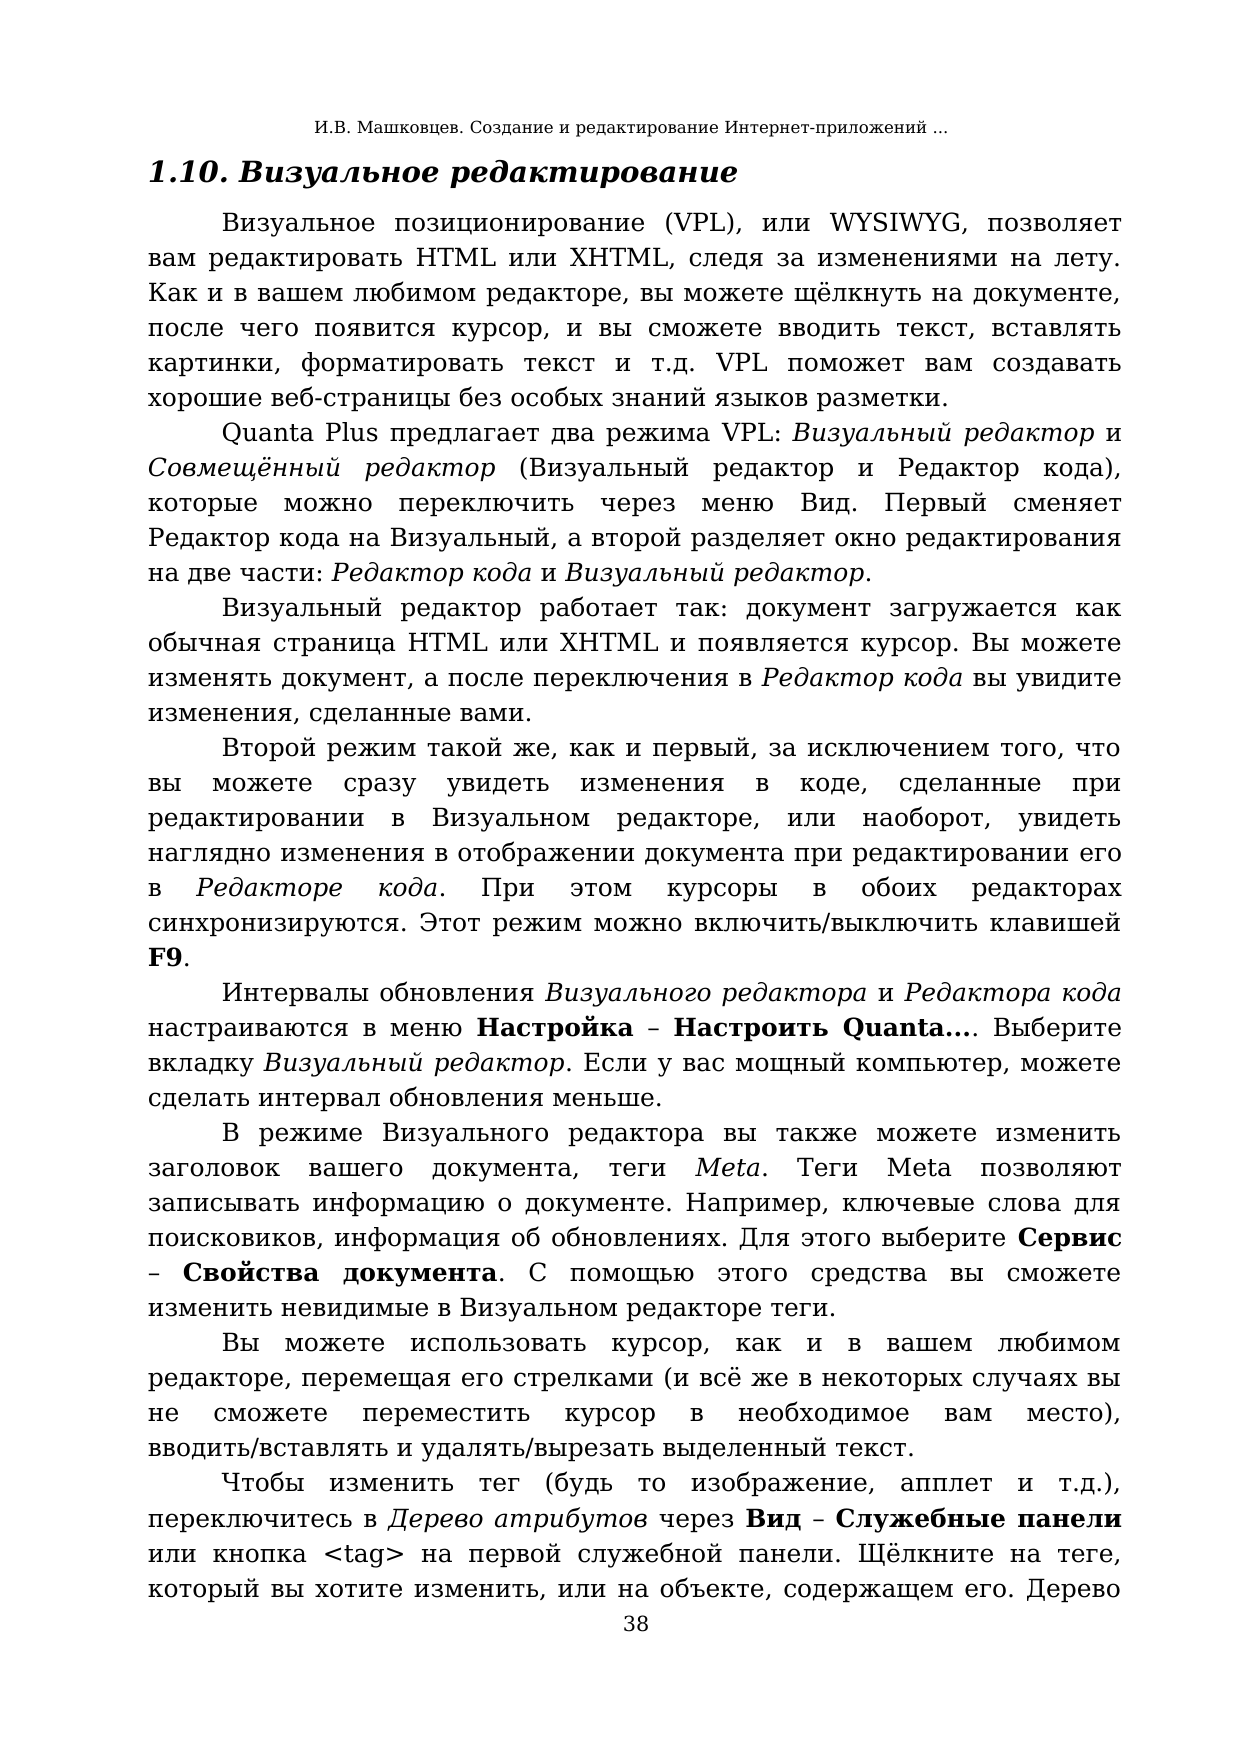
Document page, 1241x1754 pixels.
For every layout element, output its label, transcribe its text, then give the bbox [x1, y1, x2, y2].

text Визуальный редактор работает так: документ загружается как обычная страница HTML или XHTML и появляется курсор. Вы можете изменять документ, а после переключения в Редактор кода вы увидите изменения, сделанные вами. [148, 593, 1122, 727]
text Интервалы обновления Визуального редактора и Редактора кода настраиваются в меню Настройка – Настроить Quanta.... Выберите вкладку Визуальный редактор. Если у вас мощный компьютер, можете сделать интервал обновления меньше. [148, 978, 1122, 1112]
text Quanta Plus предлагает два режима VPL: Визуальный редактор и Совмещённый редактор (Визуальный редактор и Редактор кода), которые можно переключить через меню Вид. Первый сменяет Редактор кода на Визуальный, а второй разделяет окно редактирования на две части: Редактор кода и Визуальный редактор. [148, 418, 1122, 587]
text В режиме Визуального редактора вы также можете изменить заголовок вашего документа, теги Meta. Теги Meta позволяют записывать информацию о документе. Например, ключевые слова для поисковиков, информация об обновлениях. Для этого выберите Сервис – Свойства документа. С помощью этого средства вы сможете изменить невидимые в Визуальном редакторе теги. [148, 1118, 1122, 1323]
text Визуальное позиционирование (VPL), или WYSIWYG, позволяет вам редактировать HTML или XHTML, следя за изменениями на лету. Как и в вашем любимом редакторе, вы можете щёлкнуть на документе, после чего появится курсор, и вы сможете вводить текст, вставлять картинки, форматировать текст и т.д. VPL поможет вам создавать хорошие веб-страницы без особых знаний языков разметки. [148, 208, 1122, 412]
text Вы можете использовать курсор, как и в вашем любимом редакторе, перемещая его стрелками (и всё же в некоторых случаях вы не сможете переместить курсор в необходимое вам место), вводить/вставлять и удалять/вырезать выделенный текст. [148, 1329, 1122, 1463]
subtitle Визуальное редактирование [148, 155, 1122, 189]
text Чтобы изменить тег (будь то изображение, апплет и т.д.), переключитесь в Дерево атрибутов через Вид – Служебные панели или кнопка <tag> на первой служебной панели. Щёлкните на теге, который вы хотите изменить, или на объекте, содержащем его. Дерево [148, 1469, 1122, 1603]
text Второй режим такой же, как и первый, за исключением того, что вы можете сразу увидеть изменения в коде, сделанные при редактировании в Визуальном редакторе, или наоборот, увидеть наглядно изменения в отображении документа при редактировании его в Редакторе кода. При этом курсоры в обоих редакторах синхронизируются. Этот режим можно включить/выключить клавишей F9. [148, 733, 1122, 972]
